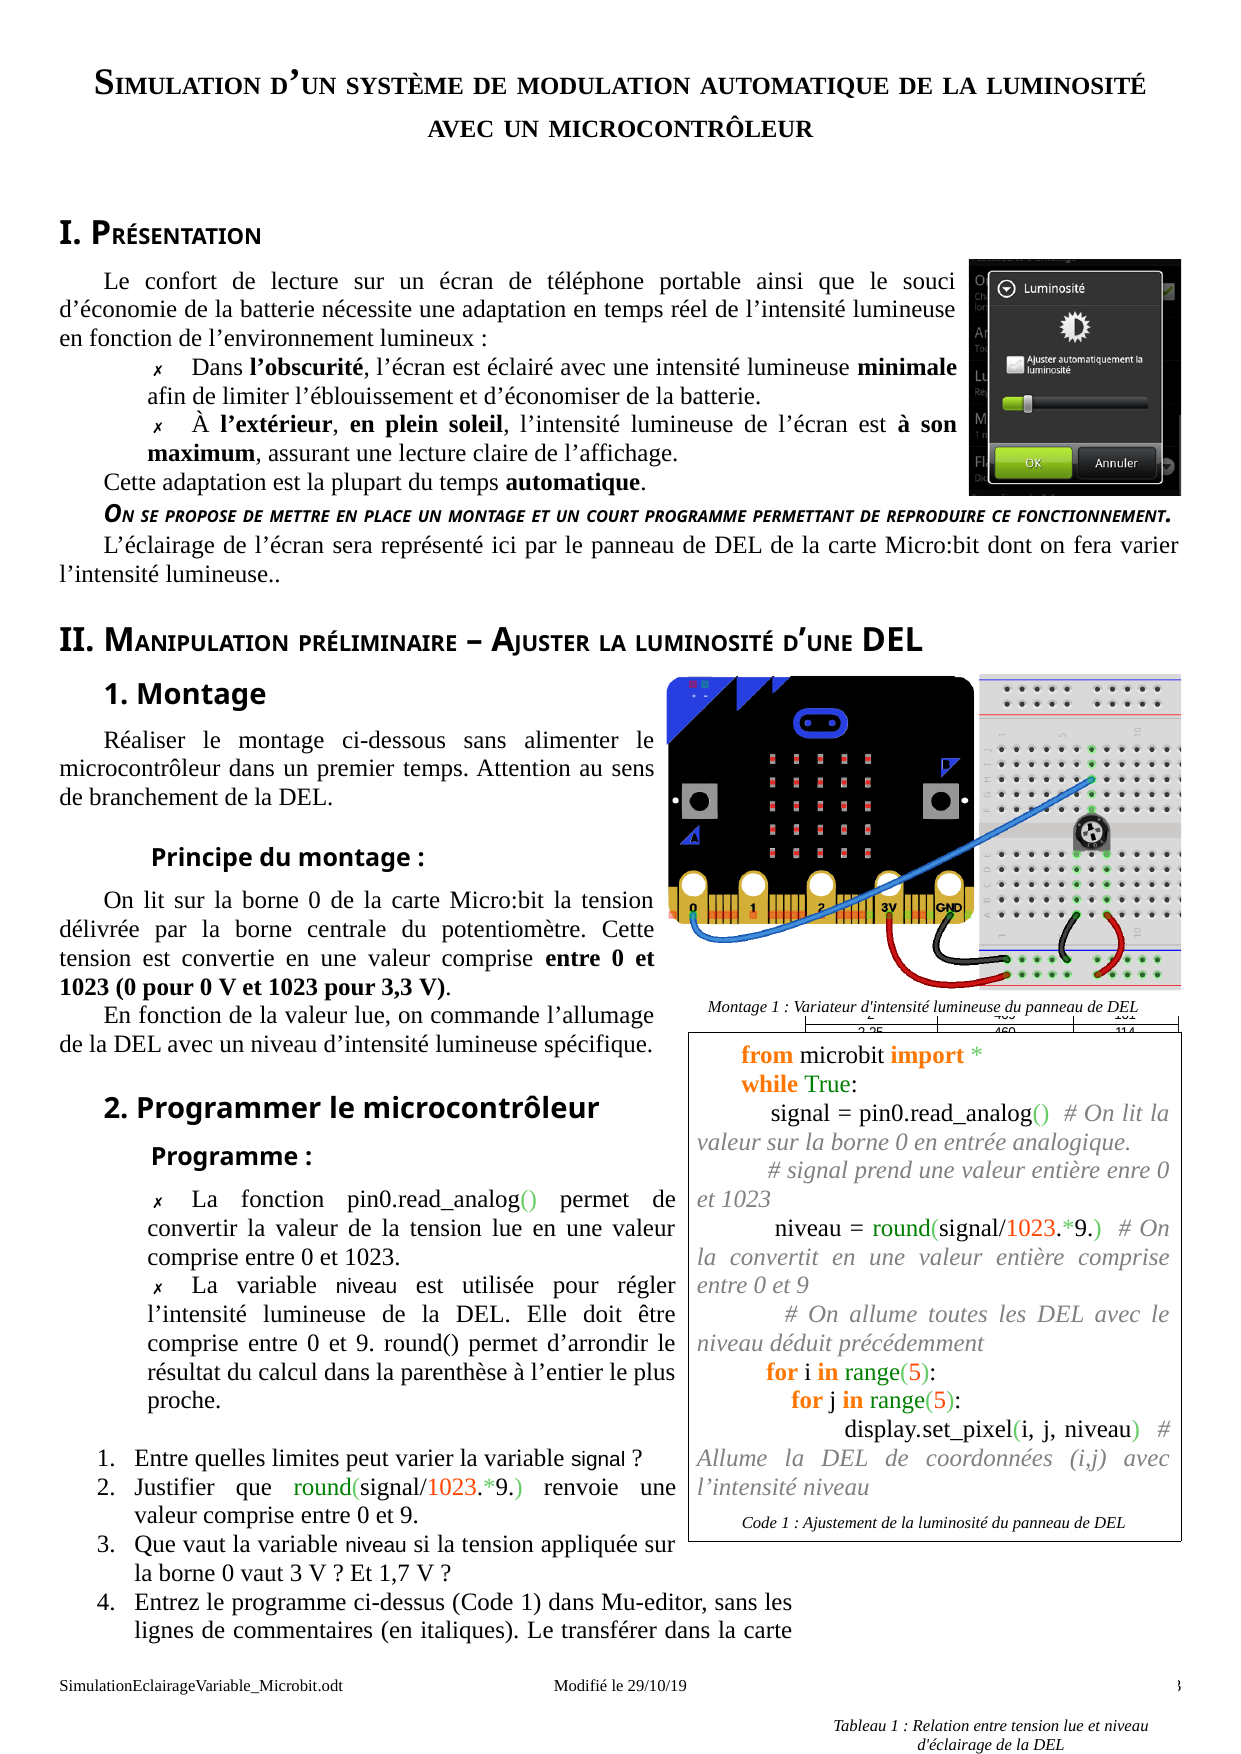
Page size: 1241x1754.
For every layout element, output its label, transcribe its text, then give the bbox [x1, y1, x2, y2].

picture [968, 259, 1182, 496]
text I. Présentation [59, 209, 1181, 254]
text En fonction de la valeur lue, on commande l’allumage de la DEL avec un niveau d’intensité lumineuse spécifique. [689, 1033, 1181, 1541]
text En fonction de la valeur lue, on commande l’allumage de la DEL avec un niveau d’intensité lumineuse spécifique. [59, 1001, 804, 1058]
text Cette adaptation est la plupart du temps automatique. [59, 467, 968, 496]
list Tableau 1 : Relation entre tension lue et niveau d'éclairage de la DEL [804, 1542, 1179, 1754]
picture [666, 674, 1182, 994]
list Entre quelles limites peut varier la variable signal ? [97, 1443, 688, 1472]
list Dans l’obscurité, l’écran est éclairé avec une intensité lumineuse minimale afin de limiter l’éblouissement et d’économiser de la batterie. [109, 352, 968, 409]
list Entrez le programme ci-dessus (Code 1) dans Mu-editor, sans les lignes de commentaires (en italiques). Le transférer dans la carte [97, 1587, 804, 1644]
text On lit sur la borne 0 de la carte Micro:bit la tension délivrée par la borne centrale du potentiomètre. Cette tension est convertie en une valeur comprise entre 0 et 1023 (0 pour 0 V et 1023 pour 3,3 V). [59, 886, 667, 1001]
list À l’extérieur, en plein soleil, l’intensité lumineuse de l’écran est à son maximum, assurant une lecture claire de l’affichage. [109, 409, 968, 467]
text niveau = round(signal/1023.*9.) # On la convertit en une valeur entière comprise entre 0 et 9 [697, 1213, 1172, 1299]
text 1. Montage [59, 662, 1181, 713]
text # signal prend une valeur entière enre 0 et 1023 [697, 1156, 1172, 1213]
text Montage 1 : Variateur d'intensité lumineuse du panneau de DEL [667, 994, 1181, 1016]
text display.set_pixel(i, j, niveau) # Allume la DEL de coordonnées (i,j) avec l’intensité niveau [697, 1414, 1172, 1501]
list La variable niveau est utilisée pour régler l’intensité lumineuse de la DEL. Elle doit être comprise entre 0 et 9. round() permet d’arrondir le résultat du calcul dans la parenthèse à l’entier le plus proche. [109, 1270, 688, 1414]
text II. Manipulation préliminaire – Ajuster la luminosité d’une DEL [59, 616, 1181, 662]
text Programme : [59, 1138, 688, 1172]
list La fonction pin0.read_analog() permet de convertir la valeur de la tension lue en une valeur comprise entre 0 et 1023. [109, 1184, 688, 1270]
text Simulation d’un système de modulation automatique de la luminosité avec un microcontrôleur [59, 59, 1181, 145]
text L’éclairage de l’écran sera représenté ici par le panneau de DEL de la carte Micro:bit dont on fera varier l’intensité lumineuse.. [59, 530, 1181, 587]
text # On allume toutes les DEL avec le niveau déduit précédemment [697, 1299, 1172, 1357]
text Réaliser le montage ci-dessous sans alimenter le microcontrôleur dans un premier temps. Attention au sens de branchement de la DEL. [59, 725, 666, 811]
text Code 1 : Ajustement de la luminosité du panneau de DEL [697, 1513, 1172, 1532]
text Le confort de lecture sur un écran de téléphone portable ainsi que le souci d’économie de la batterie nécessite une adaptation en temps réel de l’intensité lumineuse en fonction de l’environnement lumineux : [59, 266, 968, 352]
text for j in range(5): [697, 1386, 1172, 1414]
list Justifier que round(signal/1023.*9.) renvoie une valeur comprise entre 0 et 9. [97, 1472, 688, 1529]
text 2. Programmer le microcontrôleur [59, 1087, 688, 1127]
list Que vaut la variable niveau si la tension appliquée sur la borne 0 vaut 3 V ? Et 1,7 V ? [97, 1529, 804, 1587]
text while True: [697, 1069, 1172, 1098]
text for i in range(5): [697, 1357, 1172, 1386]
text On se propose de mettre en place un montage et un court programme permettant de reproduire ce fonctionnement. [59, 496, 1181, 530]
text signal = pin0.read_analog() # On lit la valeur sur la borne 0 en entrée analogique. [697, 1098, 1172, 1156]
text from microbit import * [697, 1041, 1172, 1069]
text Principe du montage : [59, 840, 666, 874]
